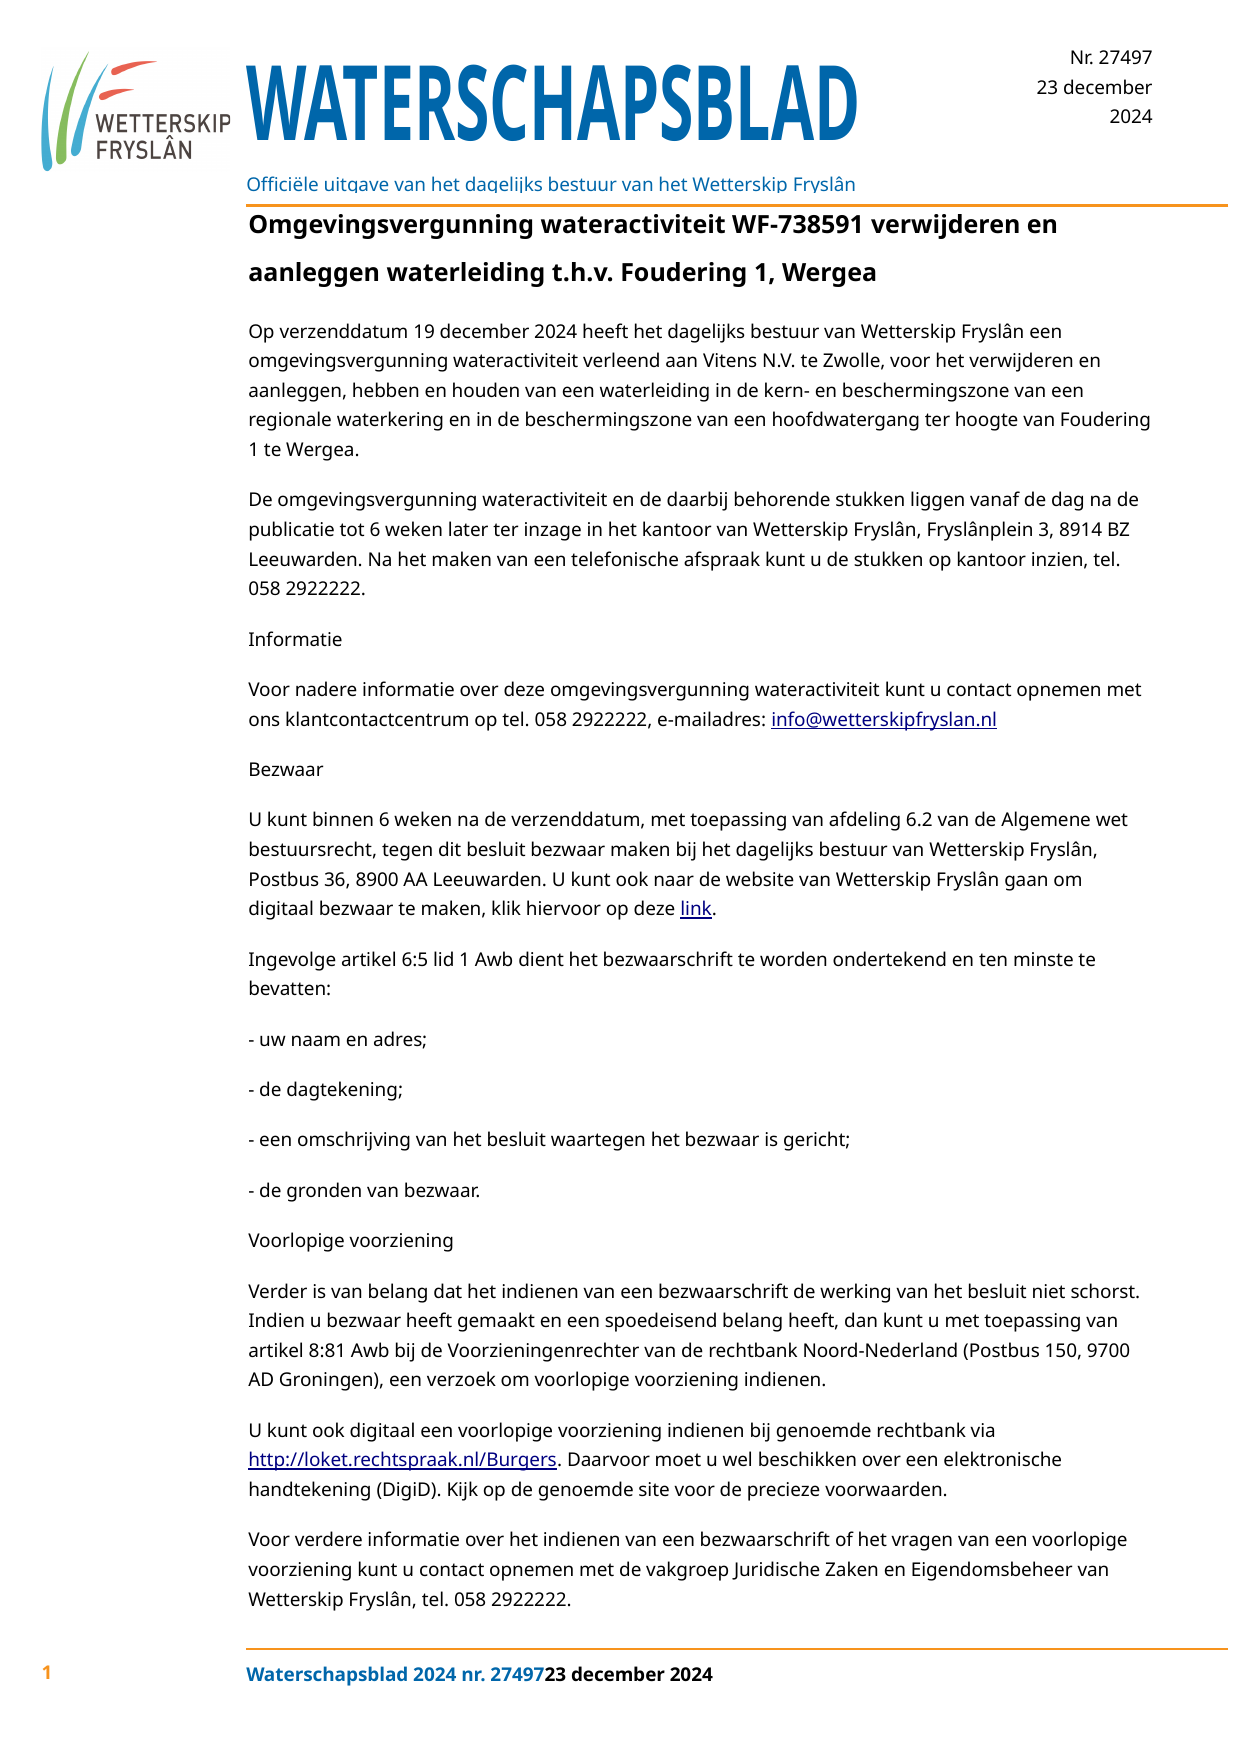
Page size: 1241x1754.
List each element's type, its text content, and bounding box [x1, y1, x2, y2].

text Verder is van belang dat het indienen van een bezwaarschrift de werking van het besluit niet schorst. Indien u bezwaar heeft gemaakt en een spoedeisend belang heeft, dan kunt u met toepassing van artikel 8:81 Awb bij de Voorzieningenrechter van de rechtbank Noord-Nederland (Postbus 150, 9700 AD Groningen), een verzoek om voorlopige voorziening indienen. [248, 1278, 1152, 1392]
text - de dagtekening; [248, 1076, 1152, 1102]
text Voor verdere informatie over het indienen van een bezwaarschrift of het vragen van een voorlopige voorziening kunt u contact opnemen met de vakgroep Juridische Zaken en Eigendomsbeheer van Wetterskip Fryslân, tel. 058 2922222. [248, 1527, 1152, 1612]
text Voor nadere informatie over deze omgevingsvergunning wateractiviteit kunt u contact opnemen met ons klantcontactcentrum op tel. 058 2922222, e-mailadres: info@wetterskipfryslan.nl [248, 676, 1152, 732]
text Bezwaar [248, 756, 1152, 782]
text U kunt ook digitaal een voorlopige voorziening indienen bij genoemde rechtbank via http://loket.rechtspraak.nl/Burgers. Daarvoor moet u wel beschikken over een elektronische handtekening (DigiD). Kijk op de genoemde site voor de precieze voorwaarden. [248, 1417, 1152, 1502]
text - een omschrijving van het besluit waartegen het bezwaar is gericht; [248, 1127, 1152, 1152]
text Informatie [248, 626, 1152, 652]
text Ingevolge artikel 6:5 lid 1 Awb dient het bezwaarschrift te worden ondertekend en ten minste te bevatten: [248, 946, 1152, 1001]
text De omgevingsvergunning wateractiviteit en de daarbij behorende stukken liggen vanaf de dag na de publicatie tot 6 weken later ter inzage in het kantoor van Wetterskip Fryslân, Fryslânplein 3, 8914 BZ Leeuwarden. Na het maken van een telefonische afspraak kunt u de stukken op kantoor inzien, tel. 058 2922222. [248, 487, 1152, 601]
text Omgevingsvergunning wateractiviteit WF-738591 verwijderen en aanleggen waterleiding t.h.v. Foudering 1, Wergea [248, 207, 1152, 288]
picture [41, 47, 231, 172]
text U kunt binnen 6 weken na de verzenddatum, met toepassing van afdeling 6.2 van de Algemene wet bestuursrecht, tegen dit besluit bezwaar maken bij het dagelijks bestuur van Wetterskip Fryslân, Postbus 36, 8900 AA Leeuwarden. U kunt ook naar de website van Wetterskip Fryslân gaan om digitaal bezwaar te maken, klik hiervoor op deze link. [248, 807, 1152, 921]
text - uw naam en adres; [248, 1026, 1152, 1052]
text Op verzenddatum 19 december 2024 heeft het dagelijks bestuur van Wetterskip Fryslân een omgevingsvergunning wateractiviteit verleend aan Vitens N.V. te Zwolle, voor het verwijderen en aanleggen, hebben en houden van een waterleiding in de kern- en beschermingszone van een regionale waterkering en in de beschermingszone van een hoofdwatergang ter hoogte van Foudering 1 te Wergea. [248, 318, 1152, 462]
text - de gronden van bezwaar. [248, 1177, 1152, 1203]
text Voorlopige voorziening [248, 1227, 1152, 1253]
